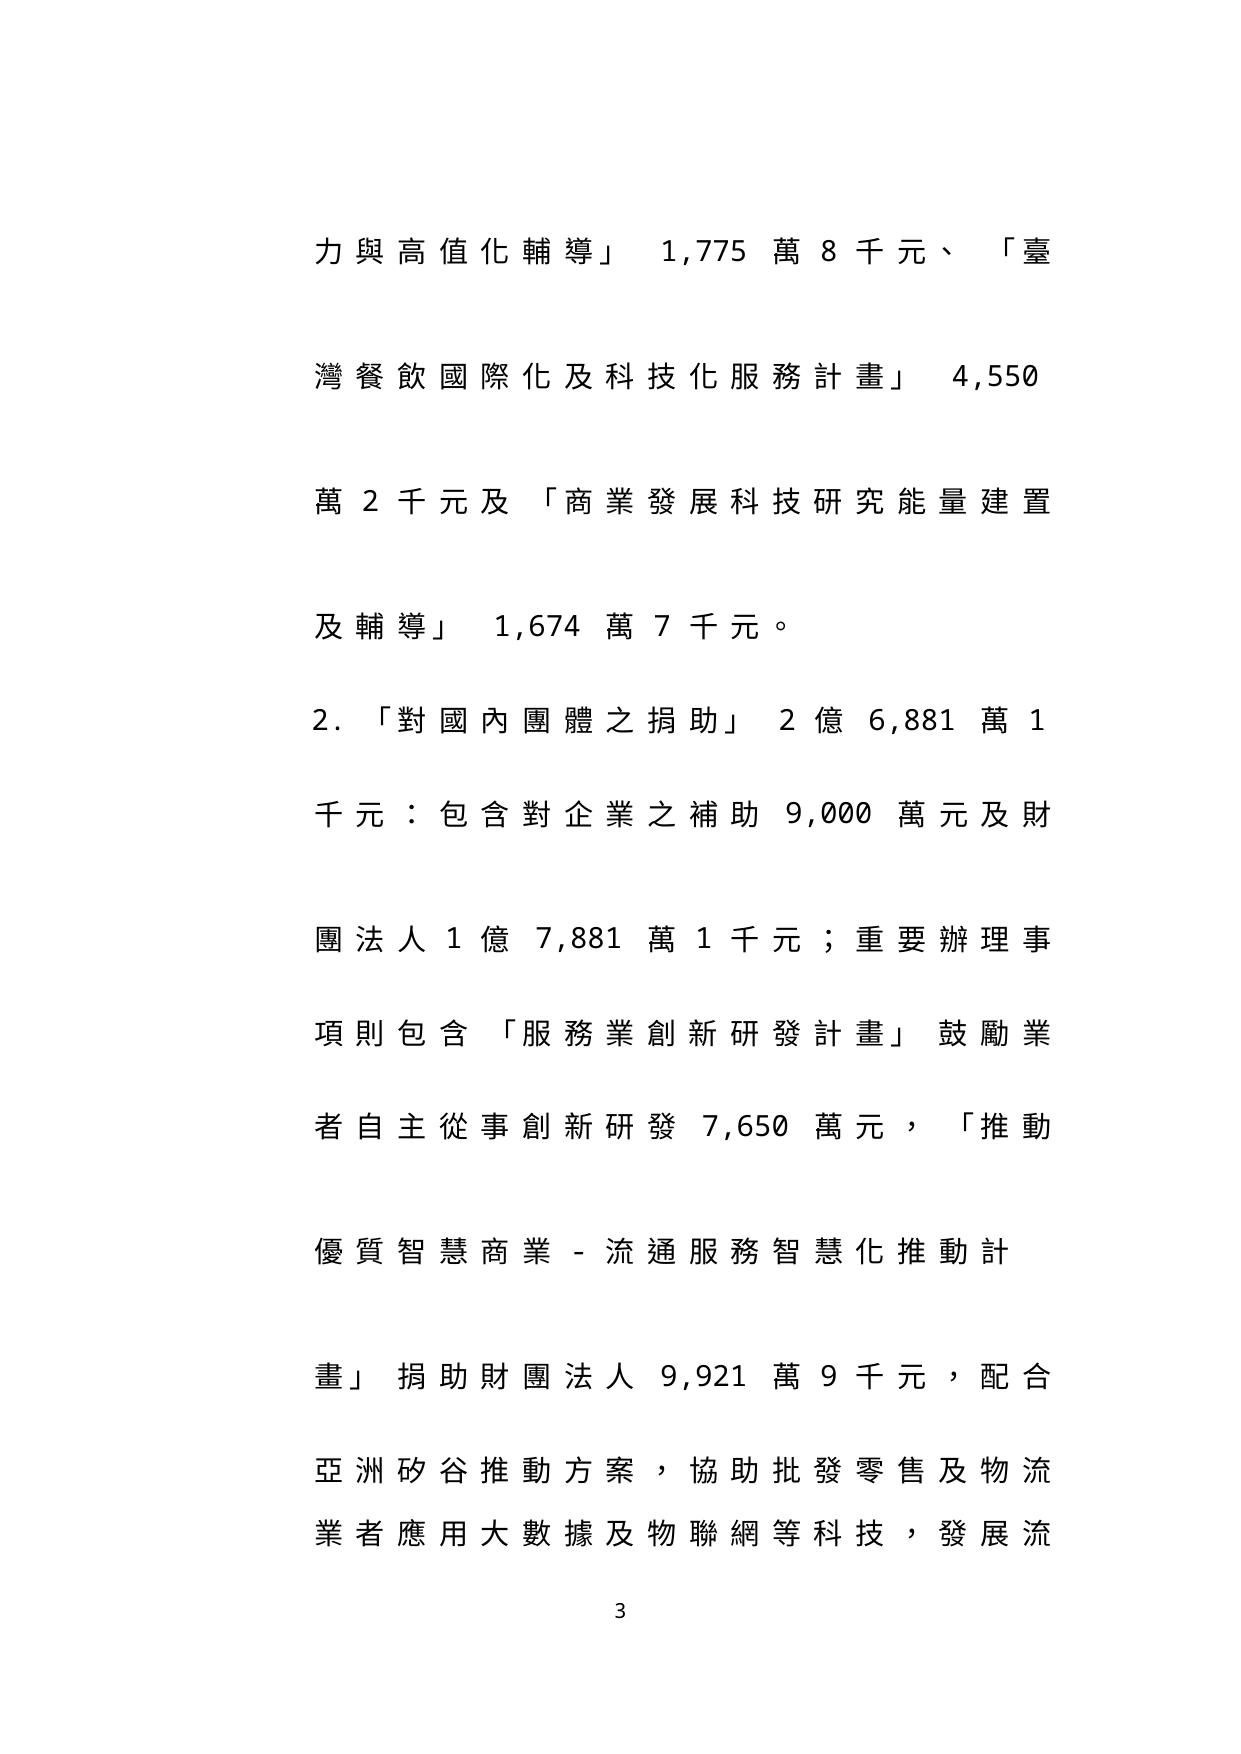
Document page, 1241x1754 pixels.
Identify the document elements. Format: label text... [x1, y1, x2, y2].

text 2.「對國內團體之捐助」2億6,881萬1千元：包含對企業之補助9,000萬元及財團法人1億7,881萬1千元；重要辦理事項則包含「服務業創新研發計畫」鼓勵業者自主從事創新研發7,650萬元，「推動優質智慧商業-流通服務智慧化推動計畫」捐助財團法人9,921萬9千元，配合亞洲矽谷推動方案，協助批發零售及物流業者應用大數據及物聯網等科技，發展流 [271, 677, 1058, 1552]
text 力與高值化輔導」1,775萬8千元、「臺灣餐飲國際化及科技化服務計畫」4,550萬2千元及「商業發展科技研究能量建置及輔導」1,674萬7千元。 [271, 177, 1058, 677]
